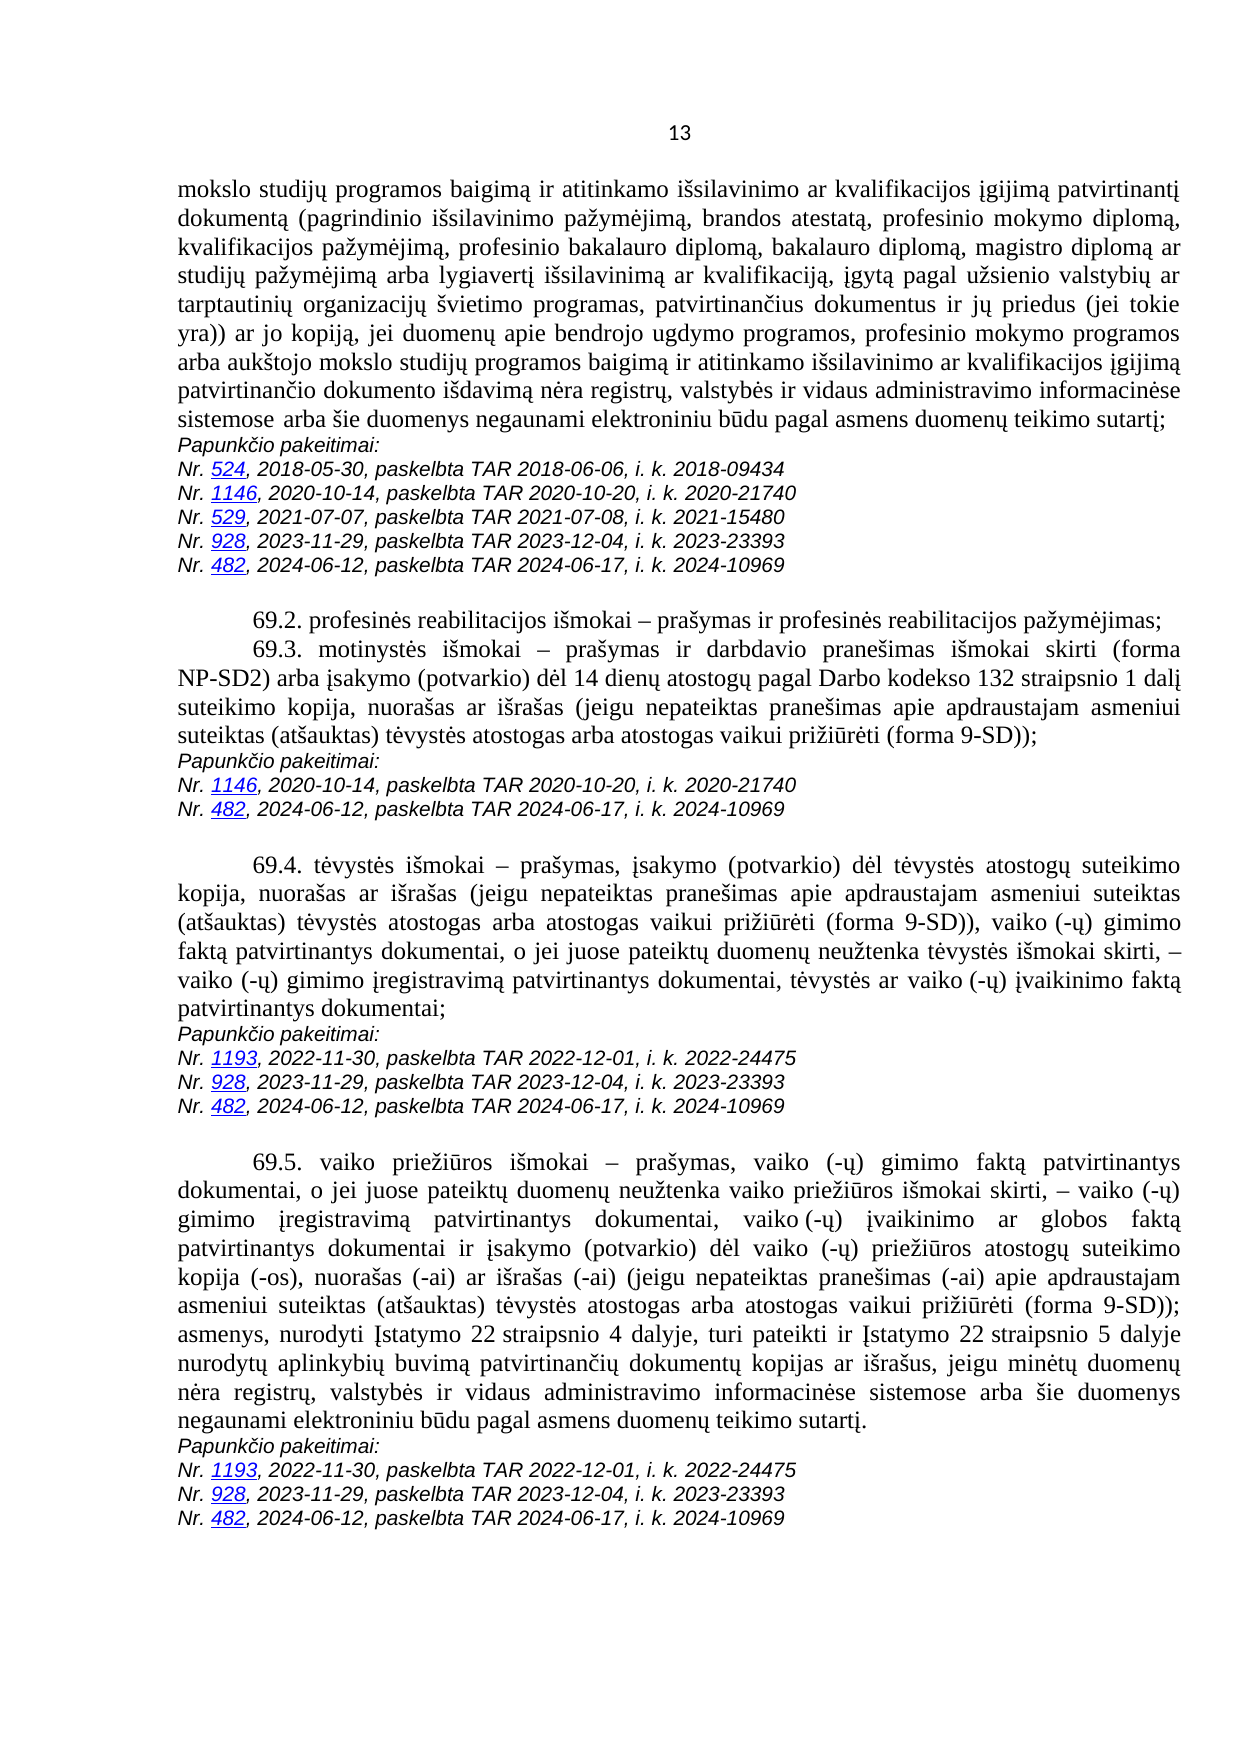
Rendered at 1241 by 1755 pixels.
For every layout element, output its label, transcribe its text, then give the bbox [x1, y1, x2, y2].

text Nr. 529, 2021-07-07, paskelbta TAR 2021-07-08, i. k. 2021-15480 [177, 505, 1181, 529]
text 69.5. vaiko priežiūros išmokai – prašymas, vaiko (-ų) gimimo faktą patvirtinantys dokumentai, o jei juose pateiktų duomenų neužtenka vaiko priežiūros išmokai skirti, – vaiko (-ų) gimimo įregistravimą patvirtinantys dokumentai, vaiko (-ų) įvaikinimo ar globos faktą patvirtinantys dokumentai ir įsakymo (potvarkio) dėl vaiko (-ų) priežiūros atostogų suteikimo kopija (-os), nuorašas (-ai) ar išrašas (-ai) (jeigu nepateiktas pranešimas (-ai) apie apdraustajam asmeniui suteiktas (atšauktas) tėvystės atostogas arba atostogas vaikui prižiūrėti (forma 9-SD)); asmenys, nurodyti Įstatymo 22 straipsnio 4 dalyje, turi pateikti ir Įstatymo 22 straipsnio 5 dalyje nurodytų aplinkybių buvimą patvirtinančių dokumentų kopijas ar išrašus, jeigu minėtų duomenų nėra registrų, valstybės ir vidaus administravimo informacinėse sistemose arba šie duomenys negaunami elektroniniu būdu pagal asmens duomenų teikimo sutartį. [177, 1147, 1181, 1434]
text 69.4. tėvystės išmokai – prašymas, įsakymo (potvarkio) dėl tėvystės atostogų suteikimo kopija, nuorašas ar išrašas (jeigu nepateiktas pranešimas apie apdraustajam asmeniui suteiktas (atšauktas) tėvystės atostogas arba atostogas vaikui prižiūrėti (forma 9-SD)), vaiko (-ų) gimimo faktą patvirtinantys dokumentai, o jei juose pateiktų duomenų neužtenka tėvystės išmokai skirti, – vaiko (-ų) gimimo įregistravimą patvirtinantys dokumentai, tėvystės ar vaiko (-ų) įvaikinimo faktą patvirtinantys dokumentai; [177, 850, 1181, 1022]
text Papunkčio pakeitimai: [177, 1022, 1181, 1046]
text Nr. 482, 2024-06-12, paskelbta TAR 2024-06-17, i. k. 2024-10969 [177, 1506, 1181, 1530]
text Nr. 482, 2024-06-12, paskelbta TAR 2024-06-17, i. k. 2024-10969 [177, 1094, 1181, 1118]
text Nr. 482, 2024-06-12, paskelbta TAR 2024-06-17, i. k. 2024-10969 [177, 553, 1181, 577]
text Nr. 1146, 2020-10-14, paskelbta TAR 2020-10-20, i. k. 2020-21740 [177, 481, 1181, 505]
text Papunkčio pakeitimai: [177, 1434, 1181, 1458]
text Papunkčio pakeitimai: [177, 433, 1181, 457]
text 69.2. profesinės reabilitacijos išmokai – prašymas ir profesinės reabilitacijos pažymėjimas; [177, 605, 1181, 634]
text Nr. 524, 2018-05-30, paskelbta TAR 2018-06-06, i. k. 2018-09434 [177, 457, 1181, 481]
text Nr. 482, 2024-06-12, paskelbta TAR 2024-06-17, i. k. 2024-10969 [177, 797, 1181, 821]
text Nr. 1193, 2022-11-30, paskelbta TAR 2022-12-01, i. k. 2022-24475 [177, 1046, 1181, 1070]
text Nr. 928, 2023-11-29, paskelbta TAR 2023-12-04, i. k. 2023-23393 [177, 1482, 1181, 1506]
text 69.3. motinystės išmokai – prašymas ir darbdavio pranešimas išmokai skirti (forma NP‑SD2) arba įsakymo (potvarkio) dėl 14 dienų atostogų pagal Darbo kodekso 132 straipsnio 1 dalį suteikimo kopija, nuorašas ar išrašas (jeigu nepateiktas pranešimas apie apdraustajam asmeniui suteiktas (atšauktas) tėvystės atostogas arba atostogas vaikui prižiūrėti (forma 9-SD)); [177, 634, 1181, 749]
text Nr. 928, 2023-11-29, paskelbta TAR 2023-12-04, i. k. 2023-23393 [177, 1070, 1181, 1094]
text Papunkčio pakeitimai: [177, 749, 1181, 773]
text Nr. 928, 2023-11-29, paskelbta TAR 2023-12-04, i. k. 2023-23393 [177, 529, 1181, 553]
text Nr. 1146, 2020-10-14, paskelbta TAR 2020-10-20, i. k. 2020-21740 [177, 773, 1181, 797]
text mokslo studijų programos baigimą ir atitinkamo išsilavinimo ar kvalifikacijos įgijimą patvirtinantį dokumentą (pagrindinio išsilavinimo pažymėjimą, brandos atestatą, profesinio mokymo diplomą, kvalifikacijos pažymėjimą, profesinio bakalauro diplomą, bakalauro diplomą, magistro diplomą ar studijų pažymėjimą arba lygiavertį išsilavinimą ar kvalifikaciją, įgytą pagal užsienio valstybių ar tarptautinių organizacijų švietimo programas, patvirtinančius dokumentus ir jų priedus (jei tokie yra)) ar jo kopiją, jei duomenų apie bendrojo ugdymo programos, profesinio mokymo programos arba aukštojo mokslo studijų programos baigimą ir atitinkamo išsilavinimo ar kvalifikacijos įgijimą patvirtinančio dokumento išdavimą nėra registrų, valstybės ir vidaus administravimo informacinėse sistemose arba šie duomenys negaunami elektroniniu būdu pagal asmens duomenų teikimo sutartį; [177, 174, 1181, 433]
text Nr. 1193, 2022-11-30, paskelbta TAR 2022-12-01, i. k. 2022-24475 [177, 1458, 1181, 1482]
